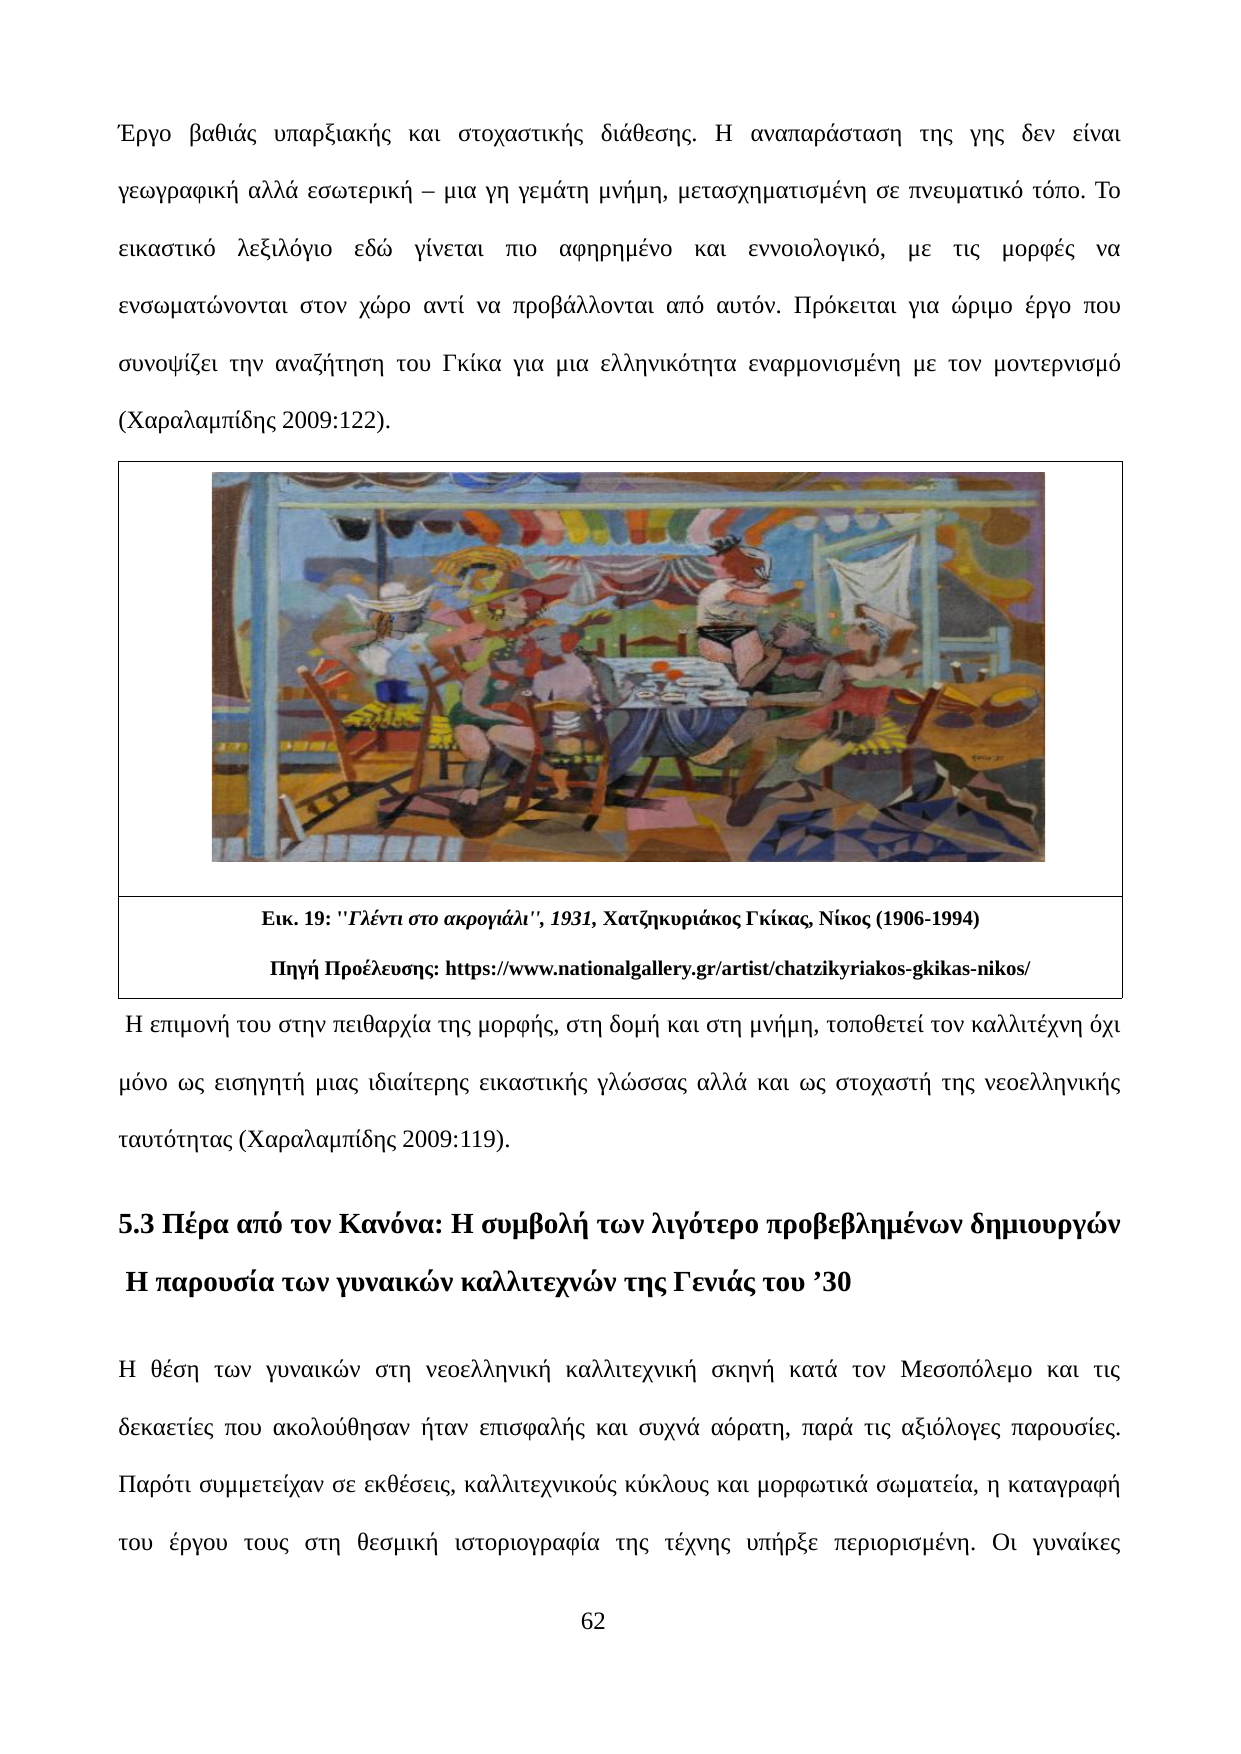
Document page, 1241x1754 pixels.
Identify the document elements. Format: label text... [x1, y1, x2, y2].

table_cell Εικ. 19: ''Γλέντι στο ακρογιάλι'', 1931, Χατζηκυριάκος Γκίκας, Νίκος (1906-1994) Πηγή Προέλευσης: https://www.nationalgallery.gr/artist/chatzikyriakos-gkikas-nikos/ [119, 897, 1122, 998]
picture [211, 472, 1046, 862]
text Η θέση των γυναικών στη νεοελληνική καλλιτεχνική σκηνή κατά τον Μεσοπόλεμο και τις δεκαετίες που ακολούθησαν ήταν επισφαλής και συχνά αόρατη, παρά τις αξιόλογες παρουσίες. Παρότι συμμετείχαν σε εκθέσεις, καλλιτεχνικούς κύκλους και μορφωτικά σωματεία, η καταγραφή του έργου τους στη θεσμική ιστοριογραφία της τέχνης υπήρξε περιορισμένη. Οι γυναίκες [118, 1327, 1122, 1556]
text Έργο βαθιάς υπαρξιακής και στοχαστικής διάθεσης. Η αναπαράσταση της γης δεν είναι γεωγραφική αλλά εσωτερική – μια γη γεμάτη μνήμη, μετασχηματισμένη σε πνευματικό τόπο. Το εικαστικό λεξιλόγιο εδώ γίνεται πιο αφηρημένο και εννοιολογικό, με τις μορφές να ενσωματώνονται στον χώρο αντί να προβάλλονται από αυτόν. Πρόκειται για ώριμο έργο που συνοψίζει την αναζήτηση του Γκίκα για μια ελληνικότητα εναρμονισμένη με τον μοντερνισμό (Χαραλαμπίδης 2009:122). [118, 118, 1122, 434]
table_header [119, 462, 1122, 896]
text 5.3 Πέρα από τον Κανόνα: Η συμβολή των λιγότερο προβεβλημένων δημιουργών Η παρουσία των γυναικών καλλιτεχνών της Γενιάς του ’30 [118, 1180, 1122, 1298]
text Η επιμονή του στην πειθαρχία της μορφής, στη δομή και στη μνήμη, τοποθετεί τον καλλιτέχνη όχι μόνο ως εισηγητή μιας ιδιαίτερης εικαστικής γλώσσας αλλά και ως στοχαστή της νεοελληνικής ταυτότητας (Χαραλαμπίδης 2009:119). [118, 999, 1122, 1153]
